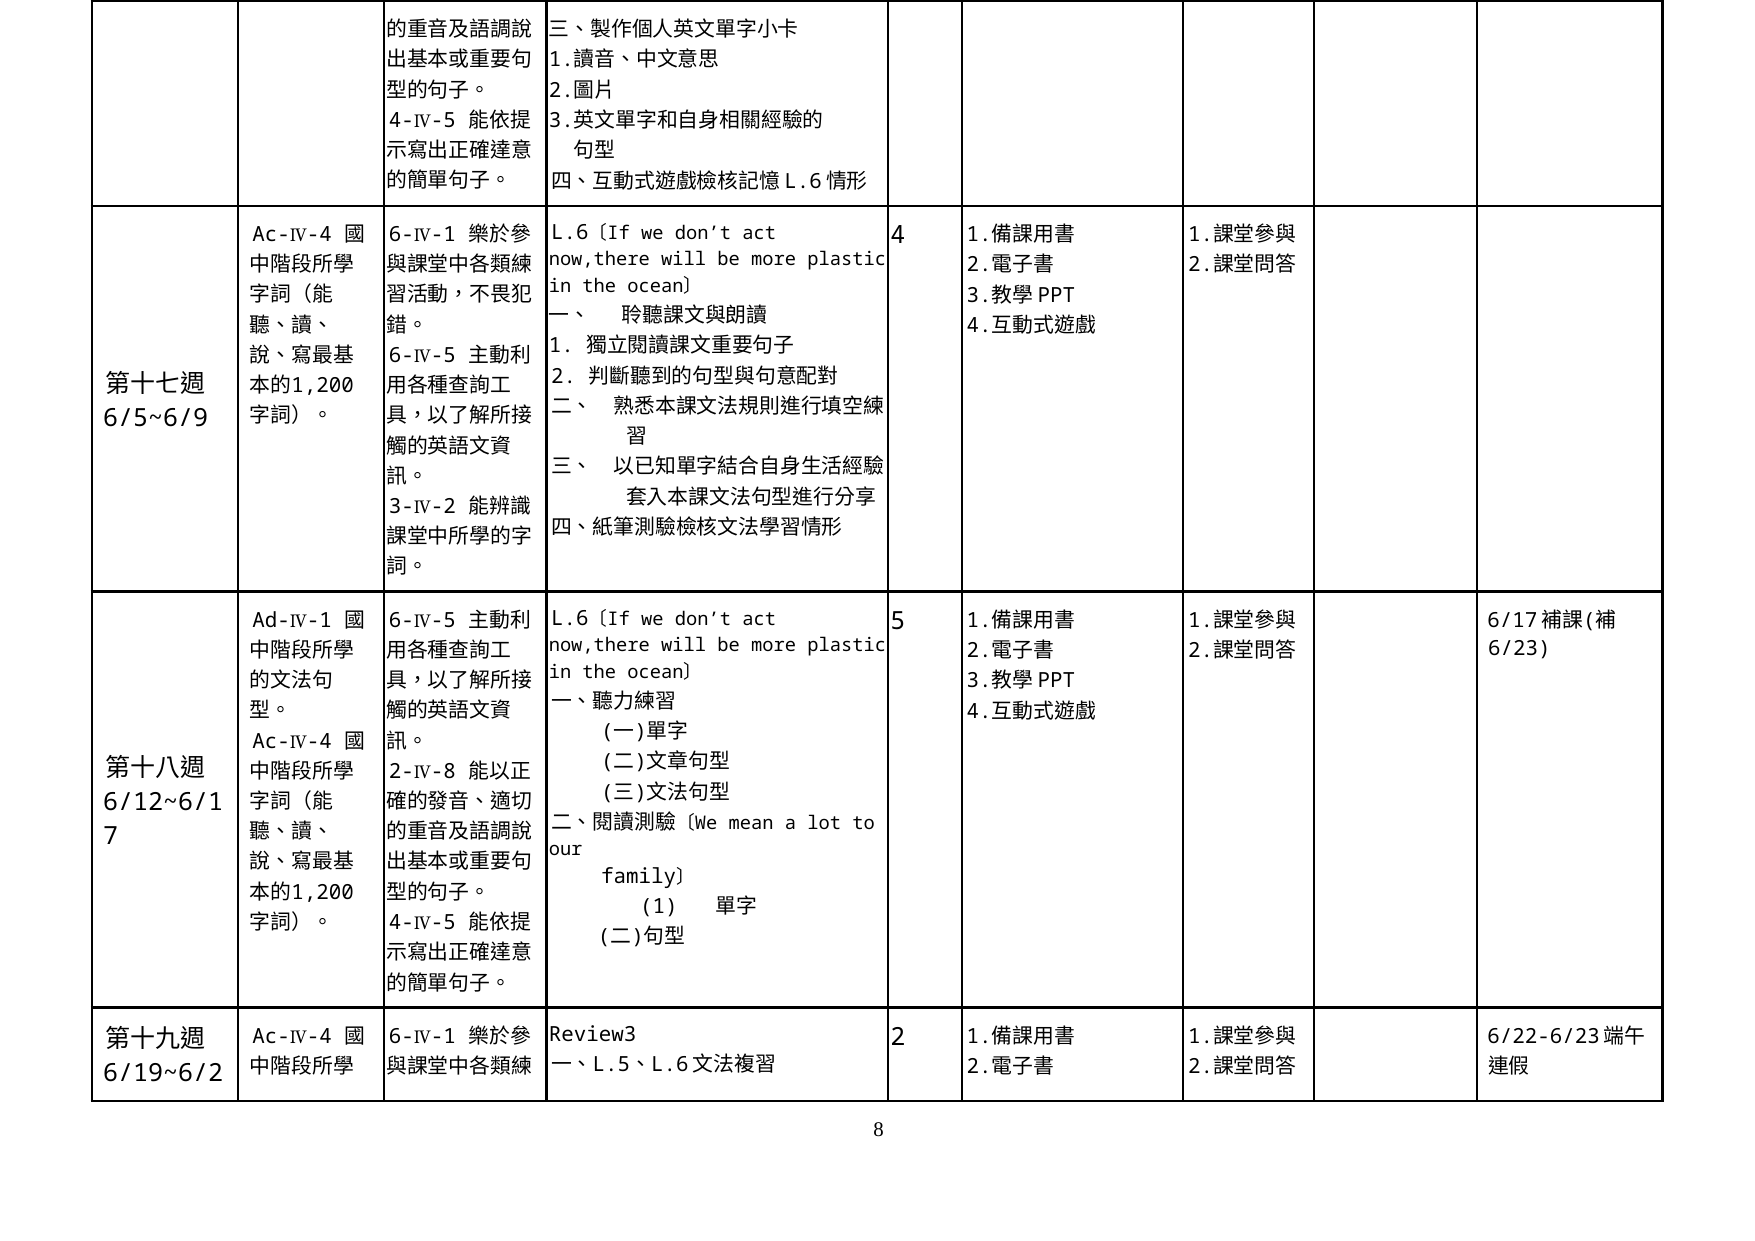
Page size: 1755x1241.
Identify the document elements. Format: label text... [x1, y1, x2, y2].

table_cell 1.課堂參與 2.課堂問答 [1184, 207, 1313, 590]
table_cell 6-Ⅳ-5 主動利用各種查詢工具，以了解所接觸的英語文資訊。 2-Ⅳ-8 能以正確的發音、適切的重音及語調說出基本或重要句型的句子。 4-Ⅳ-5 能依提示寫出正確達意的簡單句子。 [385, 593, 545, 1006]
table_cell [239, 2, 383, 205]
table_cell 第十九週6/19~6/2 [93, 1009, 237, 1099]
table_cell [1315, 1009, 1476, 1099]
table_cell 1.備課用書 2.電子書 3.教學PPT 4.互動式遊戲 [963, 207, 1182, 590]
table_cell L.6〔If we don’t act now,there will be more plastic in the ocean〕 一、聽力練習 (一)單字 (二)文章句型 (三)文法句型 二、閱讀測驗〔We mean a lot to our family〕 單字 (二)句型 [548, 593, 887, 1006]
table_cell 1.課堂參與 2.課堂問答 [1184, 593, 1313, 1006]
table_cell 6/22-6/23端午連假 [1478, 1009, 1661, 1099]
table_cell 的重音及語調說出基本或重要句型的句子。 4-Ⅳ-5 能依提示寫出正確達意的簡單句子。 [385, 2, 545, 205]
table_cell 1.備課用書 2.電子書 [963, 1009, 1182, 1099]
table_cell 1.備課用書 2.電子書 3.教學PPT 4.互動式遊戲 [963, 593, 1182, 1006]
table_cell 5 [889, 593, 961, 1006]
table_cell Ad-Ⅳ-1 國中階段所學的文法句型。 Ac-Ⅳ-4 國中階段所學字詞（能聽、讀、說、寫最基本的1,200 字詞）。 [239, 593, 383, 1006]
table_cell 4 [889, 207, 961, 590]
table_cell 第十八週6/12~6/17 [93, 593, 237, 1006]
table_cell 6-Ⅳ-1 樂於參與課堂中各類練 [385, 1009, 545, 1099]
table_cell Ac-Ⅳ-4 國中階段所學字詞（能聽、讀、說、寫最基本的1,200 字詞）。 [239, 207, 383, 590]
table_cell [1184, 2, 1313, 205]
table_cell 第十七週6/5~6/9 [93, 207, 237, 590]
table_cell [93, 2, 237, 205]
table_cell [963, 2, 1182, 205]
table_cell Review3 一、L.5、L.6文法複習 [548, 1009, 887, 1099]
table_cell Ac-Ⅳ-4 國中階段所學 [239, 1009, 383, 1099]
table_cell L.6〔If we don’t act now,there will be more plastic in the ocean〕 一、 聆聽課文與朗讀 1. 獨立閱讀課文重要句子 2. 判斷聽到的句型與句意配對 二、 熟悉本課文法規則進行填空練 習 三、 以已知單字結合自身生活經驗 套入本課文法句型進行分享 四、紙筆測驗檢核文法學習情形 [548, 207, 887, 590]
table_cell [1315, 207, 1476, 590]
table_cell 三、製作個人英文單字小卡 1.讀音、中文意思 2.圖片 3.英文單字和自身相關經驗的 句型 四、互動式遊戲檢核記憶L.6情形 [548, 2, 887, 205]
table_cell 6/17補課(補6/23) [1478, 593, 1661, 1006]
table_cell 6-Ⅳ-1 樂於參與課堂中各類練習活動，不畏犯錯。 6-Ⅳ-5 主動利用各種查詢工具，以了解所接觸的英語文資訊。 3-Ⅳ-2 能辨識課堂中所學的字詞。 [385, 207, 545, 590]
table_cell [889, 2, 961, 205]
table_cell [1478, 207, 1661, 590]
table_cell 1.課堂參與 2.課堂問答 [1184, 1009, 1313, 1099]
table_cell 2 [889, 1009, 961, 1099]
table_cell [1315, 2, 1476, 205]
table_cell [1315, 593, 1476, 1006]
table_cell [1478, 2, 1661, 205]
